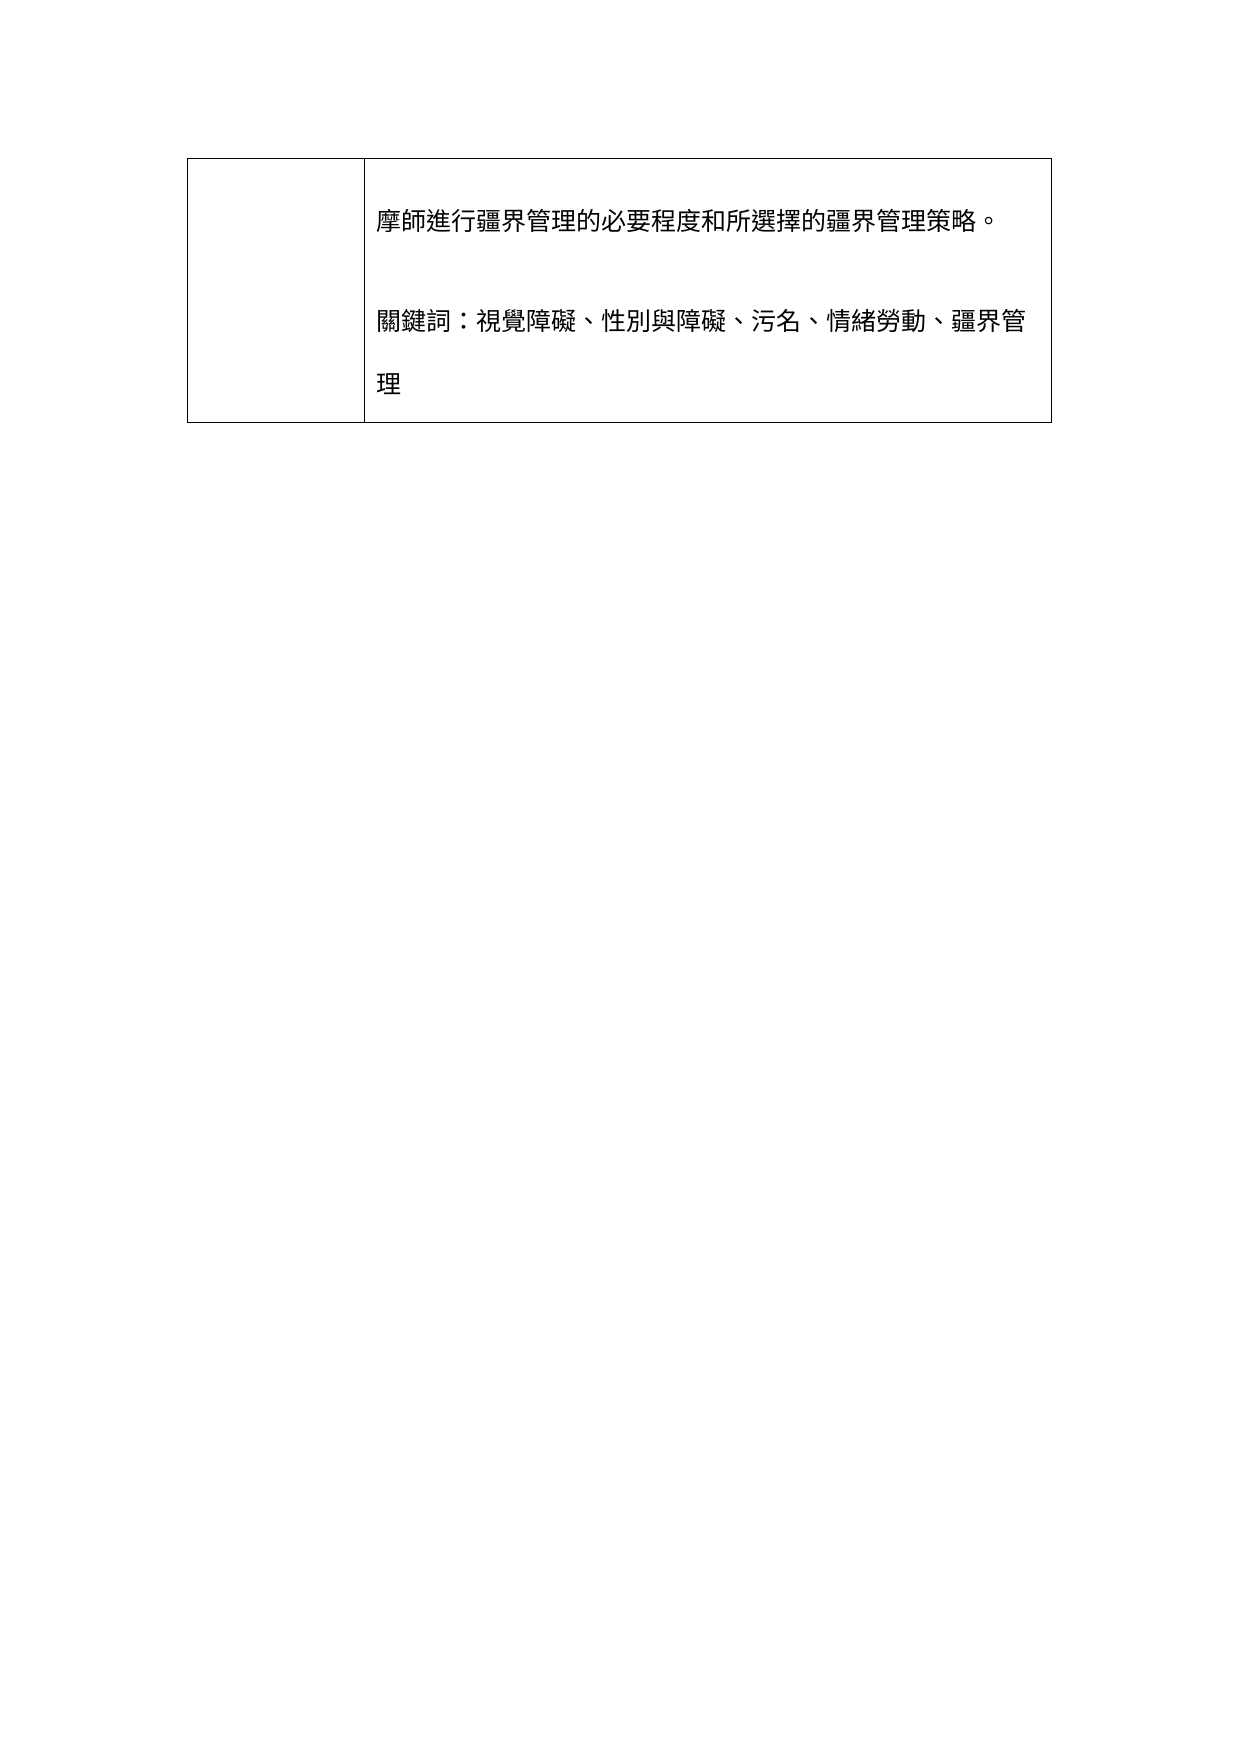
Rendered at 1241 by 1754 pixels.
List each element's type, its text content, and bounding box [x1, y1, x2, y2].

table_cell [188, 159, 364, 422]
table_cell 摩師進行疆界管理的必要程度和所選擇的疆界管理策略。 關鍵詞：視覺障礙、性別與障礙、污名、情緒勞動、疆界管理 [365, 159, 1051, 422]
